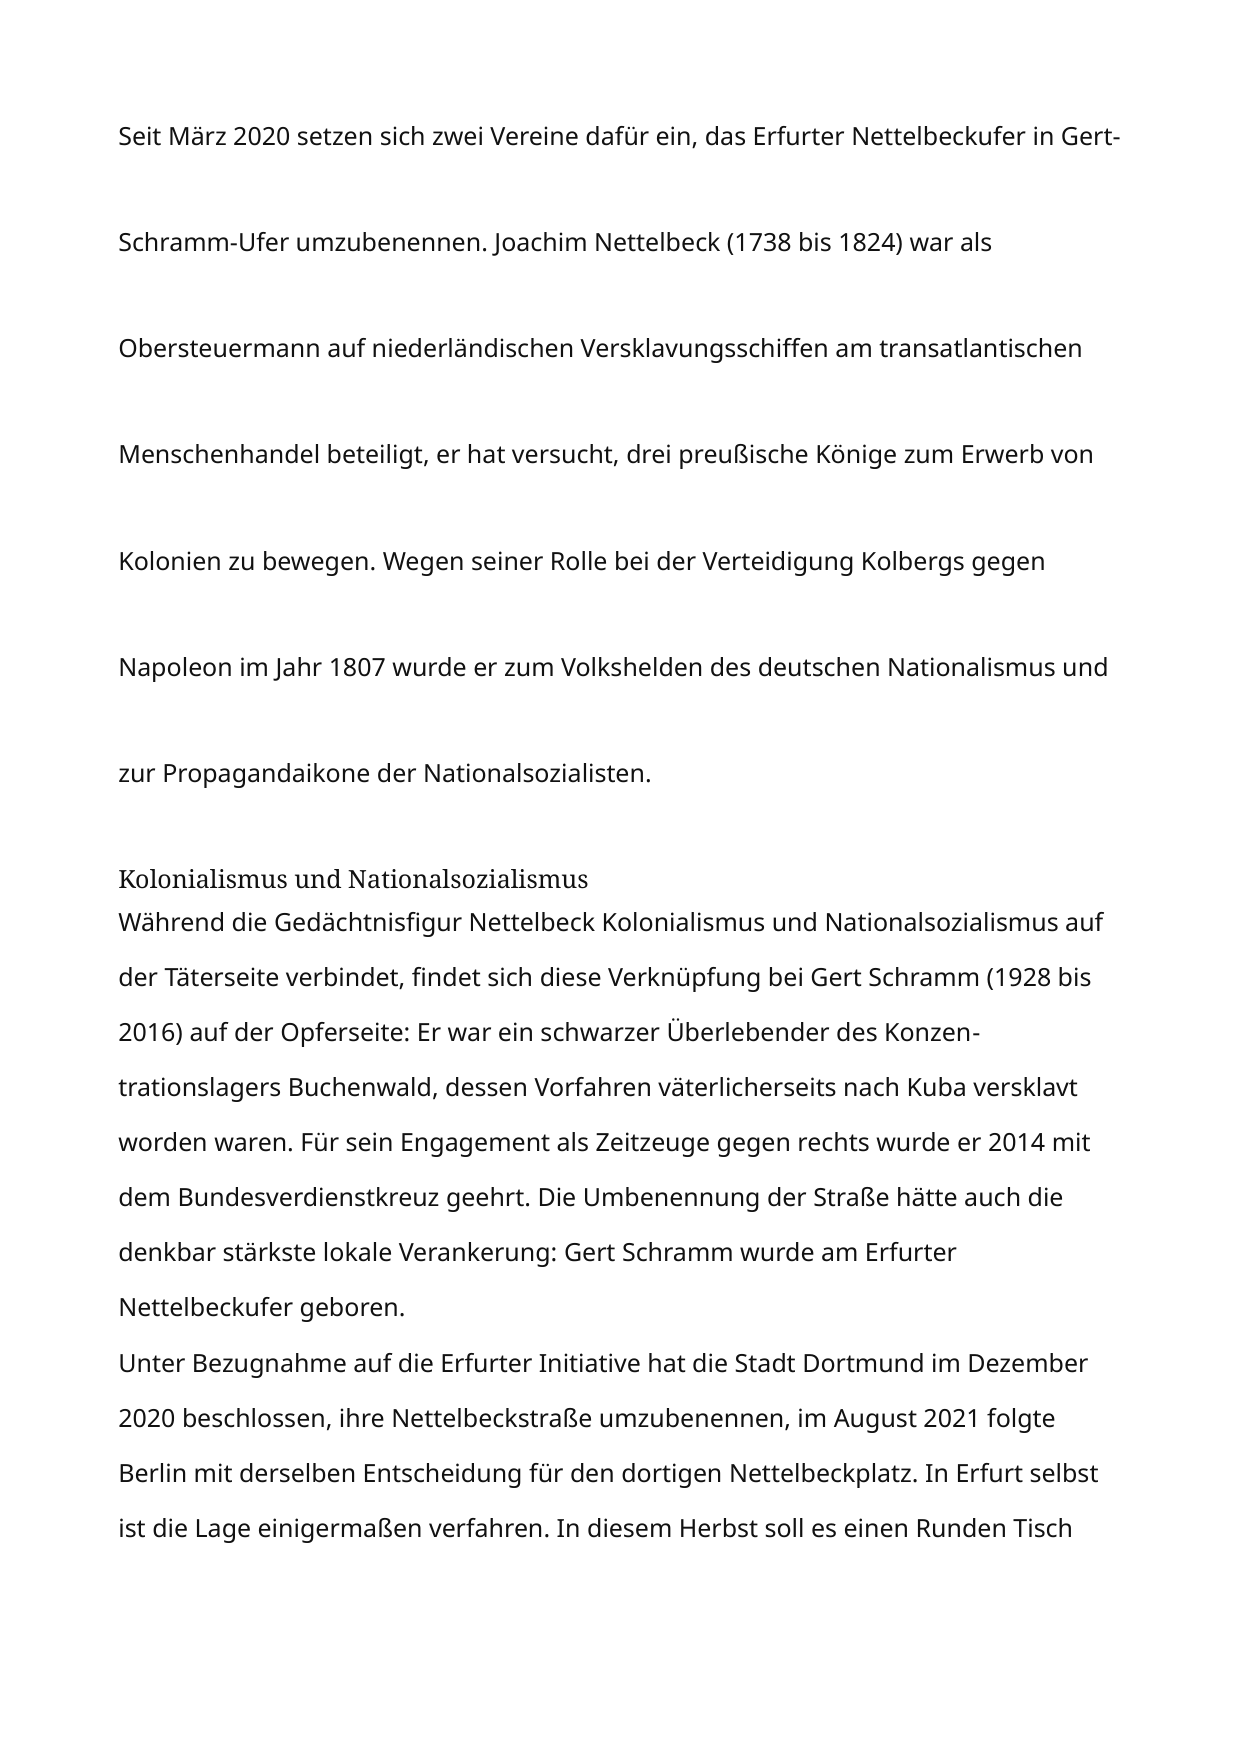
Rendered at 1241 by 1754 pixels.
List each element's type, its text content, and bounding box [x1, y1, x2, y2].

subtitle Kolonialismus und Nationalsozialismus [118, 862, 1122, 896]
text Seit März 2020 setzen sich zwei Vereine dafür ein, das Erfurter Nettelbeckufer in Gert-Schramm-Ufer umzubenennen. Joachim Nettelbeck (1738 bis 1824) war als Obersteuermann auf niederländischen Versklavungsschiffen am transatlantischen Menschenhandel beteiligt, er hat versucht, drei preußische Könige zum Erwerb von Kolonien zu bewegen. Wegen seiner Rolle bei der Verteidigung Kolbergs gegen Napoleon im Jahr 1807 wurde er zum Volkshelden des deutschen Nationalismus und zur Propagandaikone der Nationalsozialisten. [118, 118, 1122, 790]
text Während die Gedächtnisfigur Nettelbeck Kolonialismus und Nationalsozialismus auf der Täterseite verbindet, findet sich diese Verknüpfung bei Gert Schramm (1928 bis 2016) auf der Opferseite: Er war ein schwarzer Überlebender des Konzen­trationslagers Buchenwald, dessen Vorfahren väterlicherseits nach Kuba versklavt worden waren. Für sein Engagement als Zeitzeuge gegen rechts wurde er 2014 mit dem Bundesverdienstkreuz geehrt. Die Umbenennung der Straße hätte auch die denkbar stärkste lokale Verankerung: Gert Schramm wurde am Erfurter Nettelbeckufer geboren. [118, 904, 1122, 1324]
text Unter Bezugnahme auf die Erfurter Initiative hat die Stadt Dortmund im Dezember 2020 beschlossen, ihre Nettelbeckstraße umzubenennen, im August 2021 folgte Berlin mit derselben Entscheidung für den dortigen Nettelbeckplatz. In Erfurt selbst ist die Lage einigermaßen verfahren. In diesem Herbst soll es einen Runden Tisch [118, 1345, 1122, 1544]
